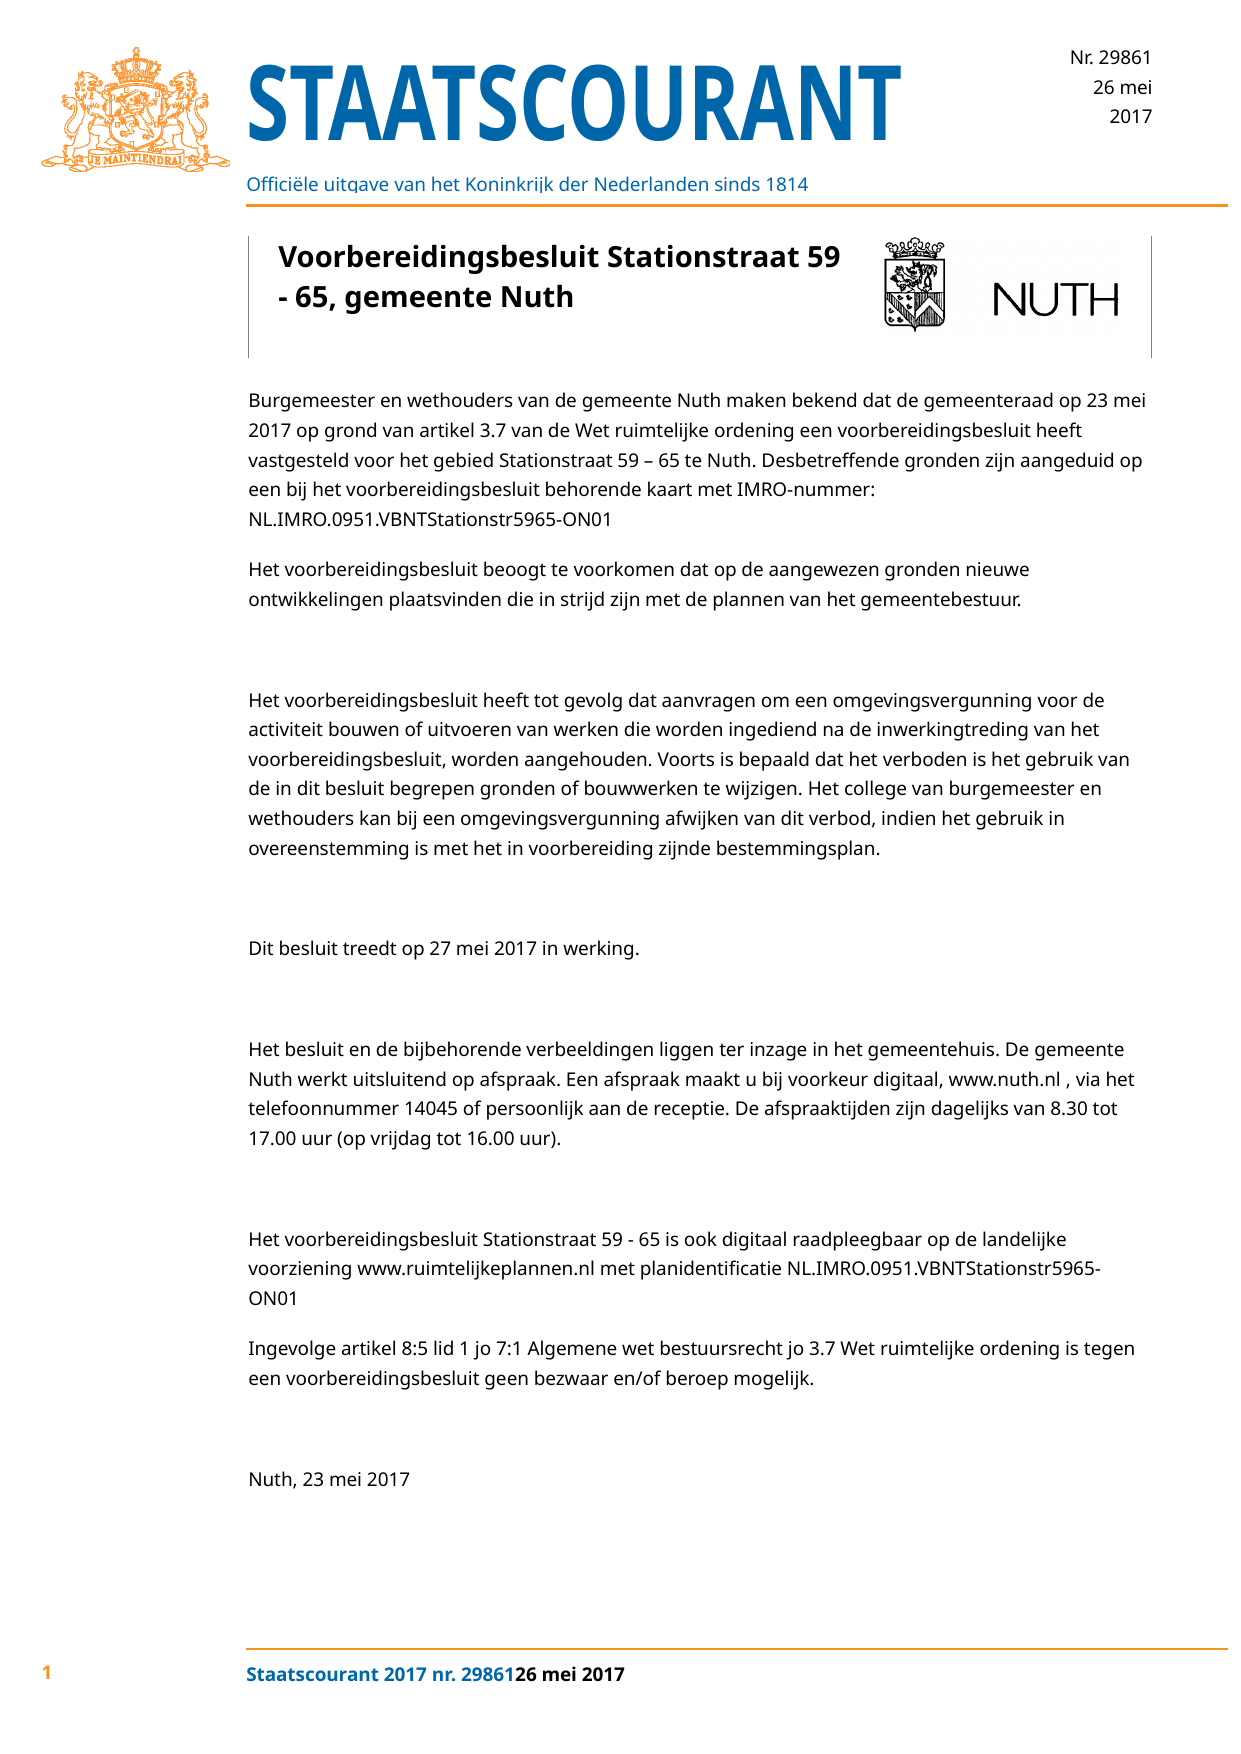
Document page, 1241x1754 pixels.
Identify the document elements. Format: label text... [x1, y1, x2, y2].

text Het voorbereidingsbesluit beoogt te voorkomen dat op de aangewezen gronden nieuwe ontwikkelingen plaatsvinden die in strijd zijn met de plannen van het gemeentebestuur. [248, 556, 1152, 612]
picture [882, 236, 1119, 333]
text Dit besluit treedt op 27 mei 2017 in werking. [248, 936, 1152, 961]
table_header [850, 236, 882, 332]
text Burgemeester en wethouders van de gemeente Nuth maken bekend dat de gemeenteraad op 23 mei 2017 op grond van artikel 3.7 van de Wet ruimtelijke ordening een voorbereidingsbesluit heeft vastgesteld voor het gebied Stationstraat 59 – 65 te Nuth. Desbetreffende gronden zijn aangeduid op een bij het voorbereidingsbesluit behorende kaart met IMRO-nummer: NL.IMRO.0951.VBNTStationstr5965-ON01 [248, 388, 1152, 532]
text Ingevolge artikel 8:5 lid 1 jo 7:1 Algemene wet bestuursrecht jo 3.7 Wet ruimtelijke ordening is tegen een voorbereidingsbesluit geen bezwaar en/of beroep mogelijk. [248, 1336, 1152, 1391]
text Nuth, 23 mei 2017 [248, 1466, 1152, 1492]
text Het voorbereidingsbesluit heeft tot gevolg dat aanvragen om een omgevingsvergunning voor de activiteit bouwen of uitvoeren van werken die worden ingediend na de inwerkingtreding van het voorbereidingsbesluit, worden aangehouden. Voorts is bepaald dat het verboden is het gebruik van de in dit besluit begrepen gronden of bouwwerken te wijzigen. Het college van burgemeester en wethouders kan bij een omgevingsvergunning afwijken van dit verbod, indien het gebruik in overeenstemming is met het in voorbereiding zijnde bestemmingsplan. [248, 687, 1152, 861]
table_header Voorbereidingsbesluit Stationstraat 59 - 65, gemeente Nuth [249, 236, 850, 358]
table_header [1119, 236, 1151, 332]
text Het voorbereidingsbesluit Stationstraat 59 - 65 is ook digitaal raadpleegbaar op de landelijke voorziening www.ruimtelijkeplannen.nl met planidentificatie NL.IMRO.0951.VBNTStationstr5965-ON01 [248, 1226, 1152, 1311]
table_header [850, 333, 1151, 358]
picture [41, 47, 231, 172]
text Het besluit en de bijbehorende verbeeldingen liggen ter inzage in het gemeentehuis. De gemeente Nuth werkt uitsluitend op afspraak. Een afspraak maakt u bij voorkeur digitaal, www.nuth.nl , via het telefoonnummer 14045 of persoonlijk aan de receptie. De afspraaktijden zijn dagelijks van 8.30 tot 17.00 uur (op vrijdag tot 16.00 uur). [248, 1036, 1152, 1151]
